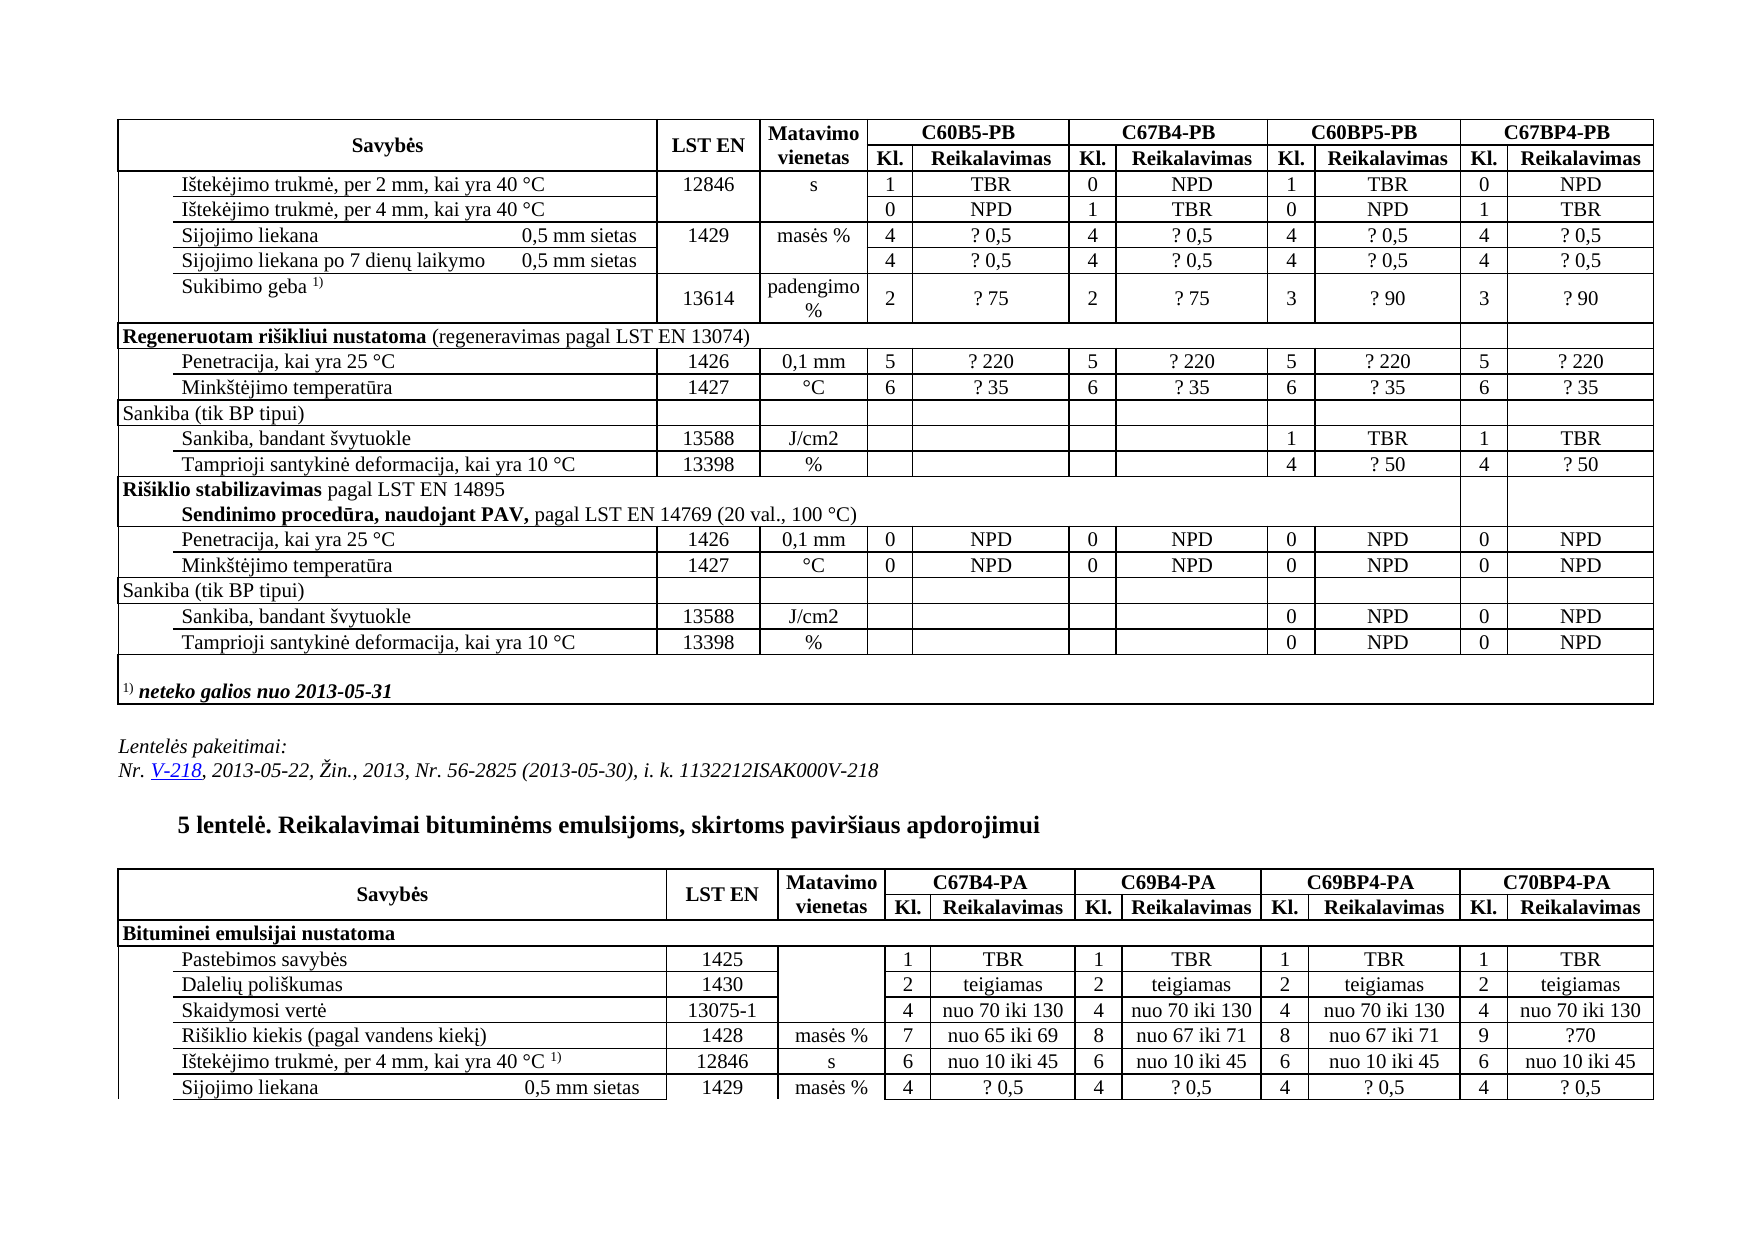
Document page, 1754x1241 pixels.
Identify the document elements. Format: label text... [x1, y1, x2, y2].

table_cell teigiamas [1123, 972, 1260, 996]
table_cell TBR [1123, 947, 1260, 971]
table_cell nuo 70 iki 130 [1123, 998, 1260, 1022]
table_cell TBR [1309, 947, 1459, 971]
table_cell Sijojimo liekana [173, 1075, 497, 1099]
table_cell [1461, 578, 1507, 602]
table_cell ?<= 0,5 [1508, 1075, 1653, 1099]
table_cell 13398 [658, 452, 759, 476]
table_cell 1426 [658, 527, 759, 551]
table_cell Rišiklio stabilizavimas pagal LST EN 14895 Sendinimo procedūra, naudojant PAV, pagal LST EN 14769 (20 val., 100 °C) [119, 477, 1460, 526]
table_cell 13075-1 [667, 998, 777, 1022]
table_cell [1117, 426, 1267, 450]
table_cell J/cm2 [761, 604, 867, 628]
table_cell ?>= 50 [1508, 452, 1653, 476]
table_cell ?<= 220 [913, 349, 1068, 373]
table_cell Minkštėjimo temperatūra [173, 553, 656, 577]
table_cell NPD [1117, 553, 1267, 577]
table_cell 7 [886, 1023, 930, 1047]
table_cell masės % [761, 223, 867, 247]
table_cell Kl. [1461, 146, 1507, 170]
table_header Savybės [119, 120, 656, 170]
table_cell 1 [868, 172, 912, 196]
table_cell [119, 996, 173, 1022]
table_cell Kl. [1461, 895, 1507, 919]
table_cell [1461, 324, 1507, 348]
table_cell Kl. [1076, 895, 1121, 919]
table_cell nuo 67 iki 71 [1123, 1023, 1260, 1047]
table_cell 1) neteko galios nuo 2013-05-31 [119, 655, 1653, 703]
table_cell 4 [886, 1075, 930, 1099]
table_cell TBR [1508, 197, 1653, 221]
table_cell 1 [1070, 197, 1115, 221]
table_cell ?>= 75 [913, 274, 1068, 322]
table_cell 0 [1070, 553, 1115, 577]
table_cell [1508, 477, 1653, 526]
table_cell 0 [1461, 527, 1507, 551]
table_cell [119, 604, 173, 628]
table_cell Bituminei emulsijai nustatoma [119, 921, 1653, 945]
table_cell Ištekėjimo trukmė, per 4 mm, kai yra 40 °C [173, 197, 656, 221]
table_cell ?>= 50 [1316, 452, 1460, 476]
table_cell 2 [1076, 972, 1121, 996]
table_cell 4 [1268, 223, 1314, 247]
table_cell 4 [1262, 998, 1308, 1022]
table_cell ?<= 0,5 [931, 1075, 1074, 1099]
table_cell [868, 604, 912, 628]
table_cell ?<= 0,5 [1508, 248, 1653, 272]
table_cell [119, 527, 173, 551]
table_cell [119, 971, 173, 996]
table_cell 6 [1461, 375, 1507, 399]
table_cell NPD [1316, 630, 1460, 654]
table_cell s [761, 172, 867, 196]
table_cell NPD [1316, 553, 1460, 577]
table_cell [868, 630, 912, 654]
table_cell 6 [886, 1049, 930, 1073]
table_header C67B4-PB [1070, 120, 1267, 144]
table_header Matavimo vienetas [779, 870, 884, 919]
table_cell [779, 947, 884, 971]
table_cell [1268, 578, 1314, 602]
table_cell [119, 1073, 173, 1099]
table_cell 13588 [658, 426, 759, 450]
table_cell Ištekėjimo trukmė, per 2 mm, kai yra 40 °C [173, 172, 656, 196]
table_cell TBR [913, 172, 1068, 196]
table_cell Rišiklio kiekis (pagal vandens kiekį) [173, 1023, 666, 1047]
table_cell 6 [868, 375, 912, 399]
table_cell 4 [1070, 248, 1115, 272]
table_cell ?<= 220 [1117, 349, 1267, 373]
table_cell Reikalavimas [1123, 895, 1260, 919]
table_cell Regeneruotam rišikliui nustatoma (regeneravimas pagal LST EN 13074) [119, 324, 1460, 348]
table_cell NPD [913, 197, 1068, 221]
table_cell ?<= 0,5 [1316, 248, 1460, 272]
table_cell TBR [1508, 426, 1653, 450]
table_cell [1316, 401, 1460, 424]
table_cell [868, 401, 912, 424]
table_cell nuo 10 iki 45 [1508, 1049, 1653, 1073]
table_cell Tamprioji santykinė deformacija, kai yra 10 °C [173, 452, 656, 476]
table_cell Reikalavimas [1117, 146, 1267, 170]
table_cell 6 [1262, 1049, 1308, 1073]
table_cell ?>=70 [1508, 1023, 1653, 1047]
table_cell Reikalavimas [1309, 895, 1459, 919]
table_cell °C [761, 375, 867, 399]
table_cell 0 [1268, 553, 1314, 577]
table_cell [913, 452, 1068, 476]
table_cell 0 [1461, 553, 1507, 577]
table_cell [1070, 452, 1115, 476]
table_cell 13398 [658, 630, 759, 654]
table_cell NPD [1508, 172, 1653, 196]
table_cell Sijojimo liekana [173, 223, 497, 247]
table_cell TBR [1117, 197, 1267, 221]
table_cell 1430 [667, 972, 777, 996]
table_cell Reikalavimas [1508, 146, 1653, 170]
table_cell [119, 628, 173, 654]
table_cell 4 [1262, 1075, 1308, 1099]
table_cell TBR [1316, 426, 1460, 450]
table_cell [1117, 578, 1267, 602]
table_cell 1426 [658, 349, 759, 373]
table_cell 1 [1262, 947, 1308, 971]
table_cell [119, 273, 173, 322]
table_cell [1268, 401, 1314, 424]
table_cell 4 [886, 998, 930, 1022]
table_cell 2 [1461, 972, 1507, 996]
table_cell Kl. [868, 146, 912, 170]
table_cell Sankiba (tik BP tipui) [119, 401, 656, 424]
table_cell 1 [886, 947, 930, 971]
table_cell teigiamas [931, 972, 1074, 996]
table_cell Tamprioji santykinė deformacija, kai yra 10 °C [173, 630, 656, 654]
table_cell Sijojimo liekana po 7 dienų laikymo [173, 248, 497, 272]
table_header C69BP4-PA [1262, 870, 1459, 894]
table_cell 1 [1268, 426, 1314, 450]
table_cell [1070, 630, 1115, 654]
table_cell ?>= 35 [913, 375, 1068, 399]
table_cell Sankiba, bandant švytuokle [173, 604, 656, 628]
table_header Matavimo vienetas [761, 120, 867, 170]
table_cell Skaidymosi vertė [173, 998, 666, 1022]
text Lentelės pakeitimai: [118, 734, 1635, 758]
table_cell Reikalavimas [913, 146, 1068, 170]
table_cell 0 [1268, 630, 1314, 654]
table_cell % [761, 452, 867, 476]
table_header Savybės [119, 870, 666, 919]
text 5 lentelė. Reikalavimai bituminėms emulsijoms, skirtoms paviršiaus apdorojimui [118, 811, 1635, 839]
table_cell ?>= 35 [1508, 375, 1653, 399]
table_cell Sankiba, bandant švytuokle [173, 426, 656, 450]
table_cell 6 [1461, 1049, 1507, 1073]
table_cell 13614 [658, 274, 759, 322]
table_cell ?<= 220 [1316, 349, 1460, 373]
table_cell 4 [1268, 452, 1314, 476]
table_cell nuo 70 iki 130 [1508, 998, 1653, 1022]
table_cell 4 [1076, 1075, 1121, 1099]
table_cell TBR [1316, 172, 1460, 196]
table_cell ?>= 90 [1316, 274, 1460, 322]
table_cell 12846 [658, 172, 759, 196]
table_cell ?<= 0,5 [1316, 223, 1460, 247]
table_cell 1 [1461, 426, 1507, 450]
table_cell [1070, 426, 1115, 450]
table_cell [779, 996, 884, 1022]
table_cell Penetracija, kai yra 25 °C [173, 527, 656, 551]
table_cell masės % [779, 1023, 884, 1047]
table_cell Sankiba (tik BP tipui) [119, 578, 656, 602]
table_cell 9 [1461, 1023, 1507, 1047]
table_cell ?>= 35 [1117, 375, 1267, 399]
table_cell [119, 551, 173, 577]
table_cell [1316, 578, 1460, 602]
table_cell [119, 221, 173, 247]
table_cell [119, 1048, 173, 1073]
table_cell 4 [1461, 223, 1507, 247]
table_cell teigiamas [1309, 972, 1459, 996]
table_cell [761, 196, 867, 221]
table_cell [761, 247, 867, 272]
table_cell NPD [913, 553, 1068, 577]
table_cell 0 [868, 197, 912, 221]
table_cell NPD [1117, 172, 1267, 196]
table_cell 0 [868, 527, 912, 551]
table_cell NPD [1508, 630, 1653, 654]
table_cell nuo 70 iki 130 [931, 998, 1074, 1022]
table_cell 0 [1268, 527, 1314, 551]
table_cell nuo 10 iki 45 [931, 1049, 1074, 1073]
table_cell 5 [1461, 349, 1507, 373]
table_cell ?<= 0,5 [913, 248, 1068, 272]
table_cell 3 [1268, 274, 1314, 322]
table_cell nuo 10 iki 45 [1309, 1049, 1459, 1073]
table_cell 5 [1070, 349, 1115, 373]
table_cell Minkštėjimo temperatūra [173, 375, 656, 399]
table_cell ?<= 0,5 [1123, 1075, 1260, 1099]
table_cell s [779, 1049, 884, 1073]
table_cell 4 [1076, 998, 1121, 1022]
table_header LST EN [667, 870, 777, 919]
table_cell [913, 426, 1068, 450]
table_cell 1425 [667, 947, 777, 971]
table_cell NPD [1508, 553, 1653, 577]
text Nr. V-218, 2013-05-22, Žin., 2013, Nr. 56-2825 (2013-05-30), i. k. 1132212ISAK000V-218 [118, 758, 1635, 782]
table_cell 0 [1461, 630, 1507, 654]
table_cell [1117, 401, 1267, 424]
table_cell 4 [1268, 248, 1314, 272]
table_cell 0,1 mm [761, 527, 867, 551]
table_cell NPD [913, 527, 1068, 551]
table_cell Kl. [1262, 895, 1308, 919]
table_cell 0,5 mm sietas [497, 223, 656, 247]
table_cell ?<= 220 [1508, 349, 1653, 373]
table_cell 1 [1461, 947, 1507, 971]
table_cell [913, 604, 1068, 628]
table_cell 1427 [658, 375, 759, 399]
table_cell [119, 947, 173, 971]
table_cell ?>= 75 [1117, 274, 1267, 322]
table_cell NPD [1316, 197, 1460, 221]
table_cell [1508, 401, 1653, 424]
table_cell 4 [1070, 223, 1115, 247]
table_cell Ištekėjimo trukmė, per 4 mm, kai yra 40 °C 1) [173, 1049, 666, 1073]
table_cell °C [761, 553, 867, 577]
table_cell 4 [868, 248, 912, 272]
table_cell Reikalavimas [1316, 146, 1460, 170]
table_cell [913, 630, 1068, 654]
table_cell 1 [1268, 172, 1314, 196]
table_cell 5 [868, 349, 912, 373]
table_cell [868, 426, 912, 450]
table_cell [119, 349, 173, 373]
table_header LST EN [658, 120, 759, 170]
table_cell Kl. [886, 895, 930, 919]
table_cell [119, 1022, 173, 1047]
table_cell 4 [1461, 998, 1507, 1022]
table_cell [779, 971, 884, 996]
table_cell nuo 10 iki 45 [1123, 1049, 1260, 1073]
table_cell 1429 [667, 1075, 777, 1099]
table_cell [119, 373, 173, 399]
table_cell 4 [868, 223, 912, 247]
table_cell 0 [1268, 604, 1314, 628]
table_header C67BP4-PB [1461, 120, 1653, 144]
table_cell 2 [1262, 972, 1308, 996]
table_cell 0 [1070, 527, 1115, 551]
table_cell [1070, 578, 1115, 602]
table_cell J/cm2 [761, 426, 867, 450]
table_cell NPD [1117, 527, 1267, 551]
table_cell 6 [1070, 375, 1115, 399]
table_cell 0,1 mm [761, 349, 867, 373]
table_cell Reikalavimas [931, 895, 1074, 919]
table_cell [1117, 604, 1267, 628]
table_header C67B4-PA [886, 870, 1074, 894]
table_cell [1508, 578, 1653, 602]
table_header C60B5-PB [868, 120, 1068, 144]
table_cell Pastebimos savybės [173, 947, 666, 971]
table_cell 1 [1461, 197, 1507, 221]
table_cell [1461, 477, 1507, 526]
table_cell NPD [1316, 604, 1460, 628]
table_cell [913, 578, 1068, 602]
table_cell [119, 426, 173, 450]
table_cell ?<= 0,5 [1508, 223, 1653, 247]
table_cell [868, 452, 912, 476]
table_cell [761, 578, 867, 602]
table_cell 2 [868, 274, 912, 322]
table_cell masės % [779, 1075, 884, 1099]
table_cell nuo 65 iki 69 [931, 1023, 1074, 1047]
table_cell [658, 578, 759, 602]
table_cell 0 [1461, 604, 1507, 628]
table_cell 1 [1076, 947, 1121, 971]
table_cell nuo 70 iki 130 [1309, 998, 1459, 1022]
table_cell [1117, 452, 1267, 476]
table_cell 0,5 mm sietas [497, 1075, 666, 1099]
table_cell NPD [1508, 604, 1653, 628]
table_cell 8 [1076, 1023, 1121, 1047]
table_cell ?<= 0,5 [1309, 1075, 1459, 1099]
table_cell ?<= 0,5 [1117, 248, 1267, 272]
table_cell [119, 196, 173, 221]
table_cell nuo 67 iki 71 [1309, 1023, 1459, 1047]
table_cell ?<= 0,5 [1117, 223, 1267, 247]
table_cell [868, 578, 912, 602]
table_cell TBR [931, 947, 1074, 971]
table_cell 1427 [658, 553, 759, 577]
table_cell 2 [1070, 274, 1115, 322]
table_cell [1070, 604, 1115, 628]
table_cell 12846 [667, 1049, 777, 1073]
table_cell Reikalavimas [1508, 895, 1653, 919]
table_header C69B4-PA [1076, 870, 1260, 894]
table_cell 6 [1076, 1049, 1121, 1073]
table_cell [119, 172, 173, 196]
table_cell teigiamas [1508, 972, 1653, 996]
table_cell [658, 196, 759, 221]
table_cell 6 [1268, 375, 1314, 399]
table_cell 4 [1461, 248, 1507, 272]
table_cell padengimo % [761, 274, 867, 322]
table_cell [1461, 401, 1507, 424]
table_cell 0 [1461, 172, 1507, 196]
table_cell [1117, 630, 1267, 654]
table_cell [658, 247, 759, 272]
table_cell 0,5 mm sietas [497, 248, 656, 272]
table_cell % [761, 630, 867, 654]
table_cell NPD [1316, 527, 1460, 551]
table_cell 0 [1268, 197, 1314, 221]
table_cell ?>= 35 [1316, 375, 1460, 399]
table_cell [119, 247, 173, 272]
table_cell Kl. [1070, 146, 1115, 170]
table_cell [913, 401, 1068, 424]
table_cell Kl. [1268, 146, 1314, 170]
table_cell NPD [1508, 527, 1653, 551]
table_cell TBR [1508, 947, 1653, 971]
table_cell 1428 [667, 1023, 777, 1047]
table_cell Sukibimo geba 1) [173, 274, 656, 322]
table_cell [761, 401, 867, 424]
table_cell [119, 450, 173, 476]
table_cell 4 [1461, 1075, 1507, 1099]
table_cell 13588 [658, 604, 759, 628]
table_cell 4 [1461, 452, 1507, 476]
table_cell 3 [1461, 274, 1507, 322]
table_cell ?<= 0,5 [913, 223, 1068, 247]
table_cell [1070, 401, 1115, 424]
table_cell ?>= 90 [1508, 274, 1653, 322]
table_header C60BP5-PB [1268, 120, 1460, 144]
table_cell 0 [868, 553, 912, 577]
table_cell 1429 [658, 223, 759, 247]
table_cell 0 [1070, 172, 1115, 196]
table_cell Dalelių poliškumas [173, 972, 666, 996]
table_cell 8 [1262, 1023, 1308, 1047]
table_cell 5 [1268, 349, 1314, 373]
table_cell [658, 401, 759, 424]
table_cell [1508, 324, 1653, 348]
table_header C70BP4-PA [1461, 870, 1653, 894]
table_cell 2 [886, 972, 930, 996]
table_cell Penetracija, kai yra 25 °C [173, 349, 656, 373]
